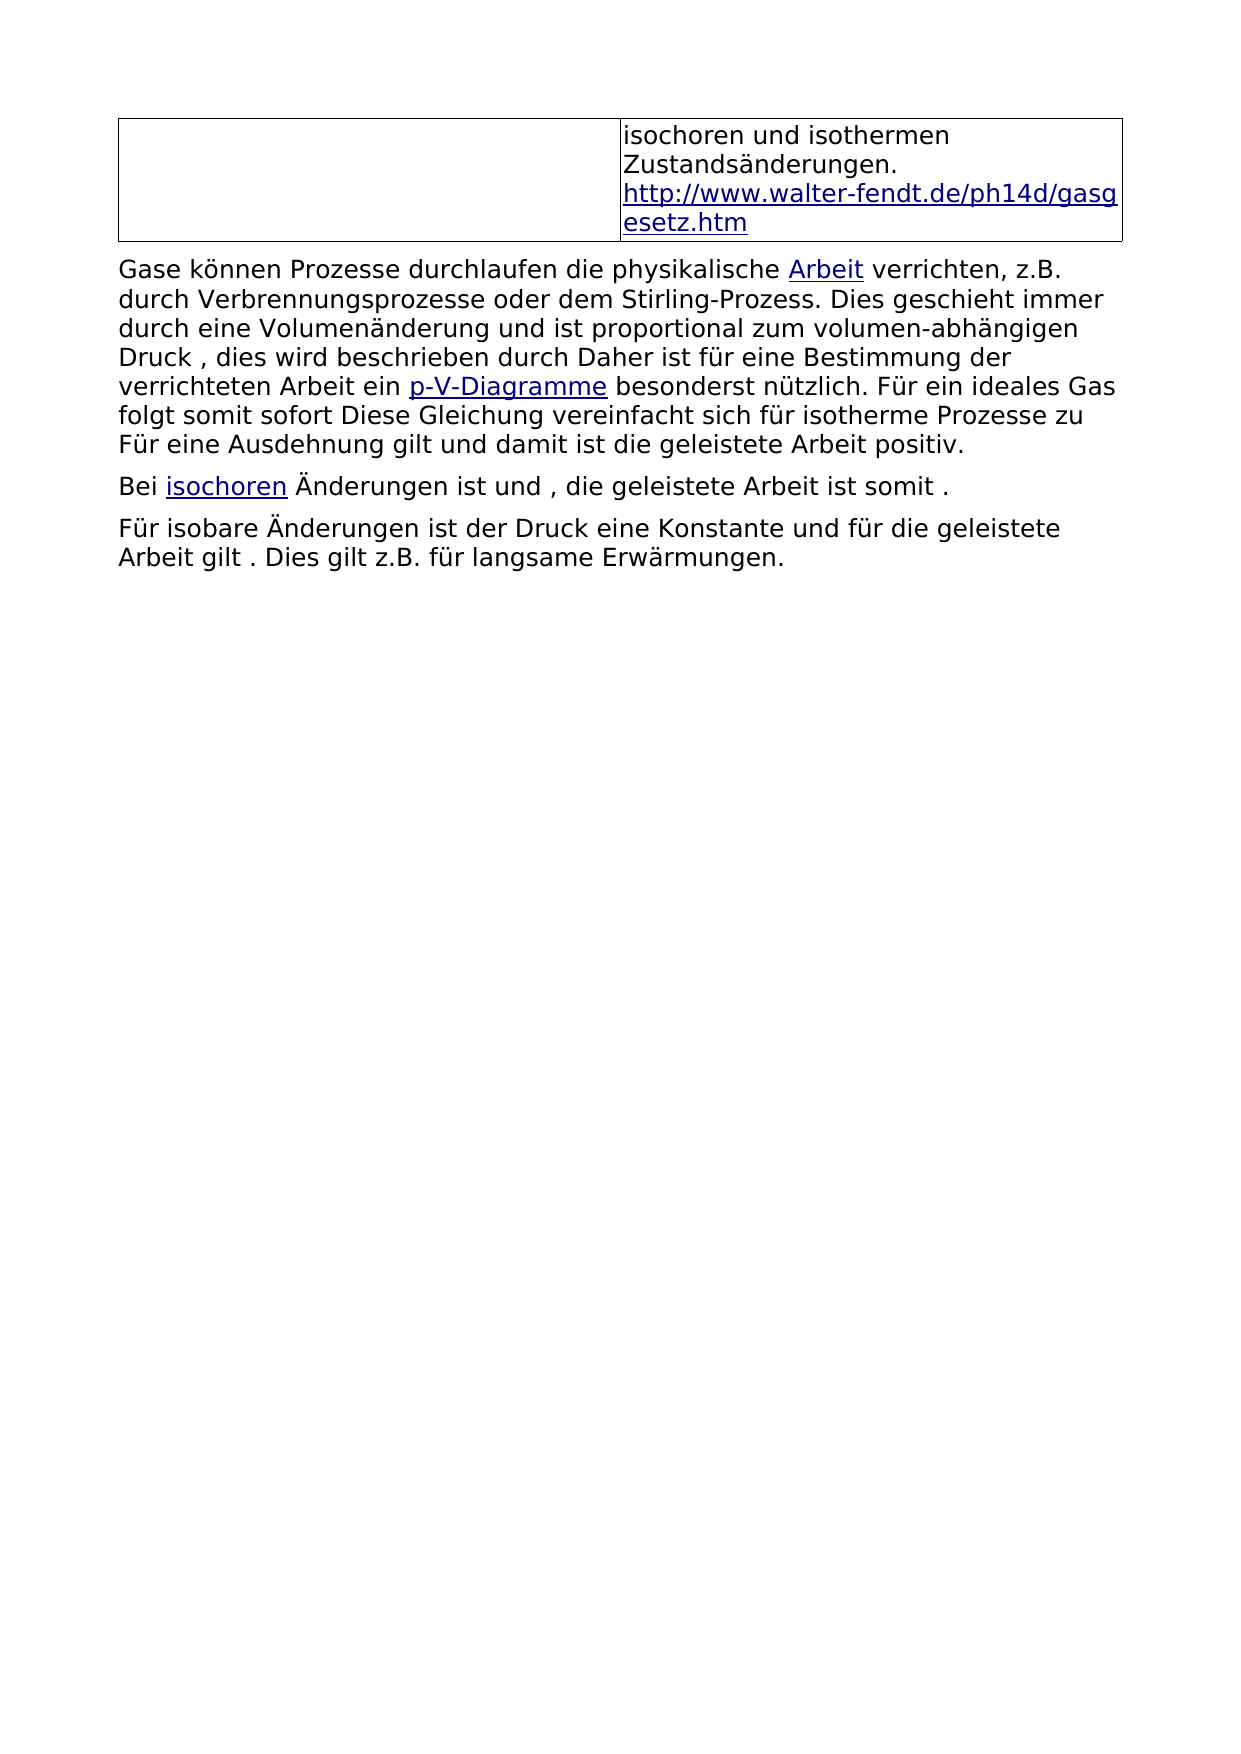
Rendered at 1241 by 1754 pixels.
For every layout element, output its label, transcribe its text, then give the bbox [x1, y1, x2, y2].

text Bei isochoren Änderungen ist und , die geleistete Arbeit ist somit . [118, 472, 1122, 501]
table_header [119, 119, 620, 241]
text Für isobare Änderungen ist der Druck eine Konstante und für die geleistete Arbeit gilt . Dies gilt z.B. für langsame Erwärmungen. [118, 514, 1122, 572]
text Gase können Prozesse durchlaufen die physikalische Arbeit verrichten, z.B. durch Verbrennungsprozesse oder dem Stirling-Prozess. Dies geschieht immer durch eine Volumenänderung und ist proportional zum volumen-abhängigen Druck , dies wird beschrieben durch Daher ist für eine Bestimmung der verrichteten Arbeit ein p-V-Diagramme besonderst nützlich. Für ein ideales Gas folgt somit sofort Diese Gleichung vereinfacht sich für isotherme Prozesse zu Für eine Ausdehnung gilt und damit ist die geleistete Arbeit positiv. [118, 256, 1122, 460]
table_header isochoren und isothermen Zustandsänderungen. http://www.walter-fendt.de/ph14d/gasgesetz.htm [621, 119, 1122, 241]
